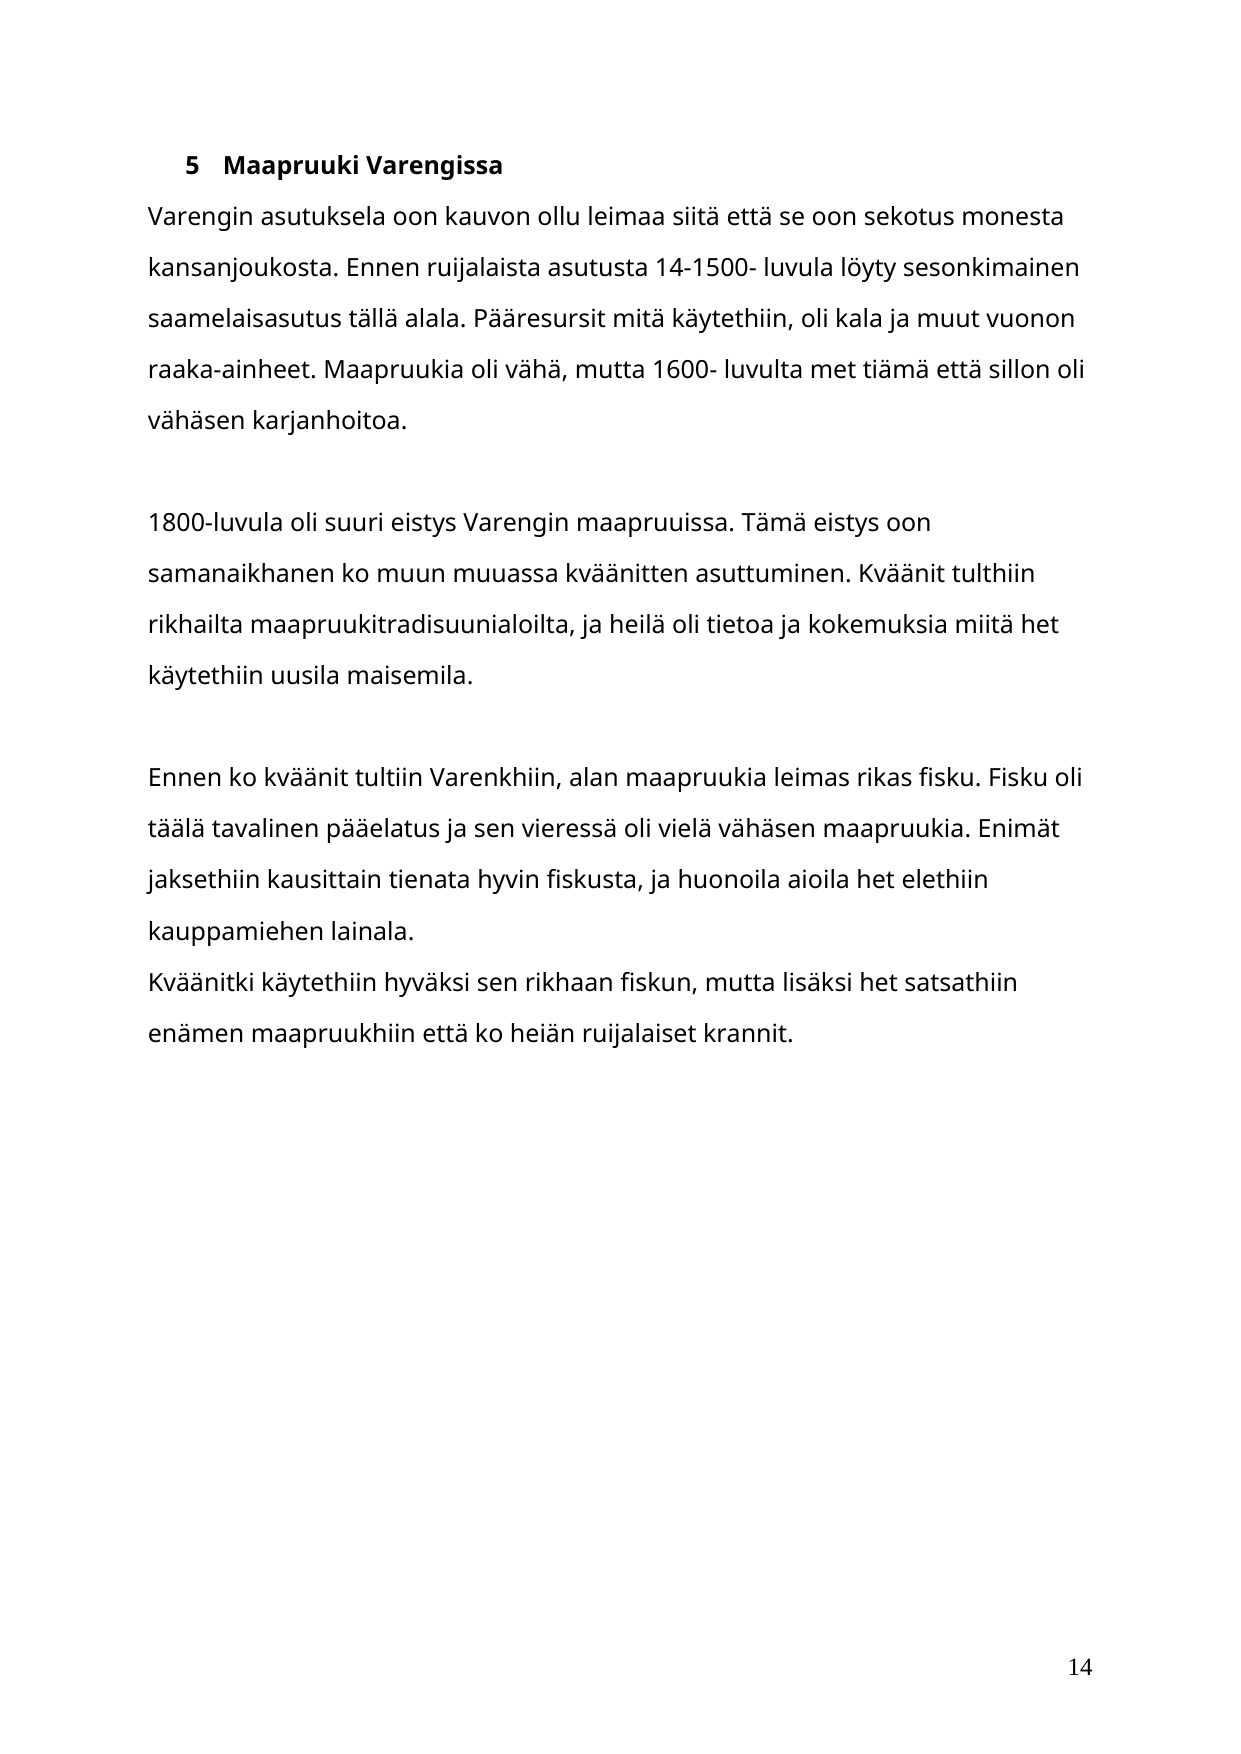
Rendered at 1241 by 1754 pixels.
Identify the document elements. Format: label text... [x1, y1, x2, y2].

text Kväänitki käytethiin hyväksi sen rikhaan fiskun, mutta lisäksi het satsathiin enämen maapruukhiin että ko heiän ruijalaiset krannit. [148, 964, 1093, 1049]
text Varengin asutuksela oon kauvon ollu leimaa siitä että se oon sekotus monesta kansanjoukosta. Ennen ruijalaista asutusta 14-1500- luvula löyty sesonkimainen saamelaisasutus tällä alala. Pääresursit mitä käytethiin, oli kala ja muut vuonon raaka-ainheet. Maapruukia oli vähä, mutta 1600- luvulta met tiämä että sillon oli vähäsen karjanhoitoa. [148, 199, 1093, 437]
text Ennen ko kväänit tultiin Varenkhiin, alan maapruukia leimas rikas fisku. Fisku oli täälä tavalinen pääelatus ja sen vieressä oli vielä vähäsen maapruukia. Enimät jaksethiin kausittain tienata hyvin fiskusta, ja huonoila aioila het elethiin kauppamiehen lainala. [148, 760, 1093, 947]
list Maapruuki Varengissa [185, 148, 1093, 182]
text 1800-luvula oli suuri eistys Varengin maapruuissa. Tämä eistys oon samanaikhanen ko muun muuassa kväänitten asuttuminen. Kväänit tulthiin rikhailta maapruukitradisuunialoilta, ja heilä oli tietoa ja kokemuksia miitä het käytethiin uusila maisemila. [148, 505, 1093, 692]
